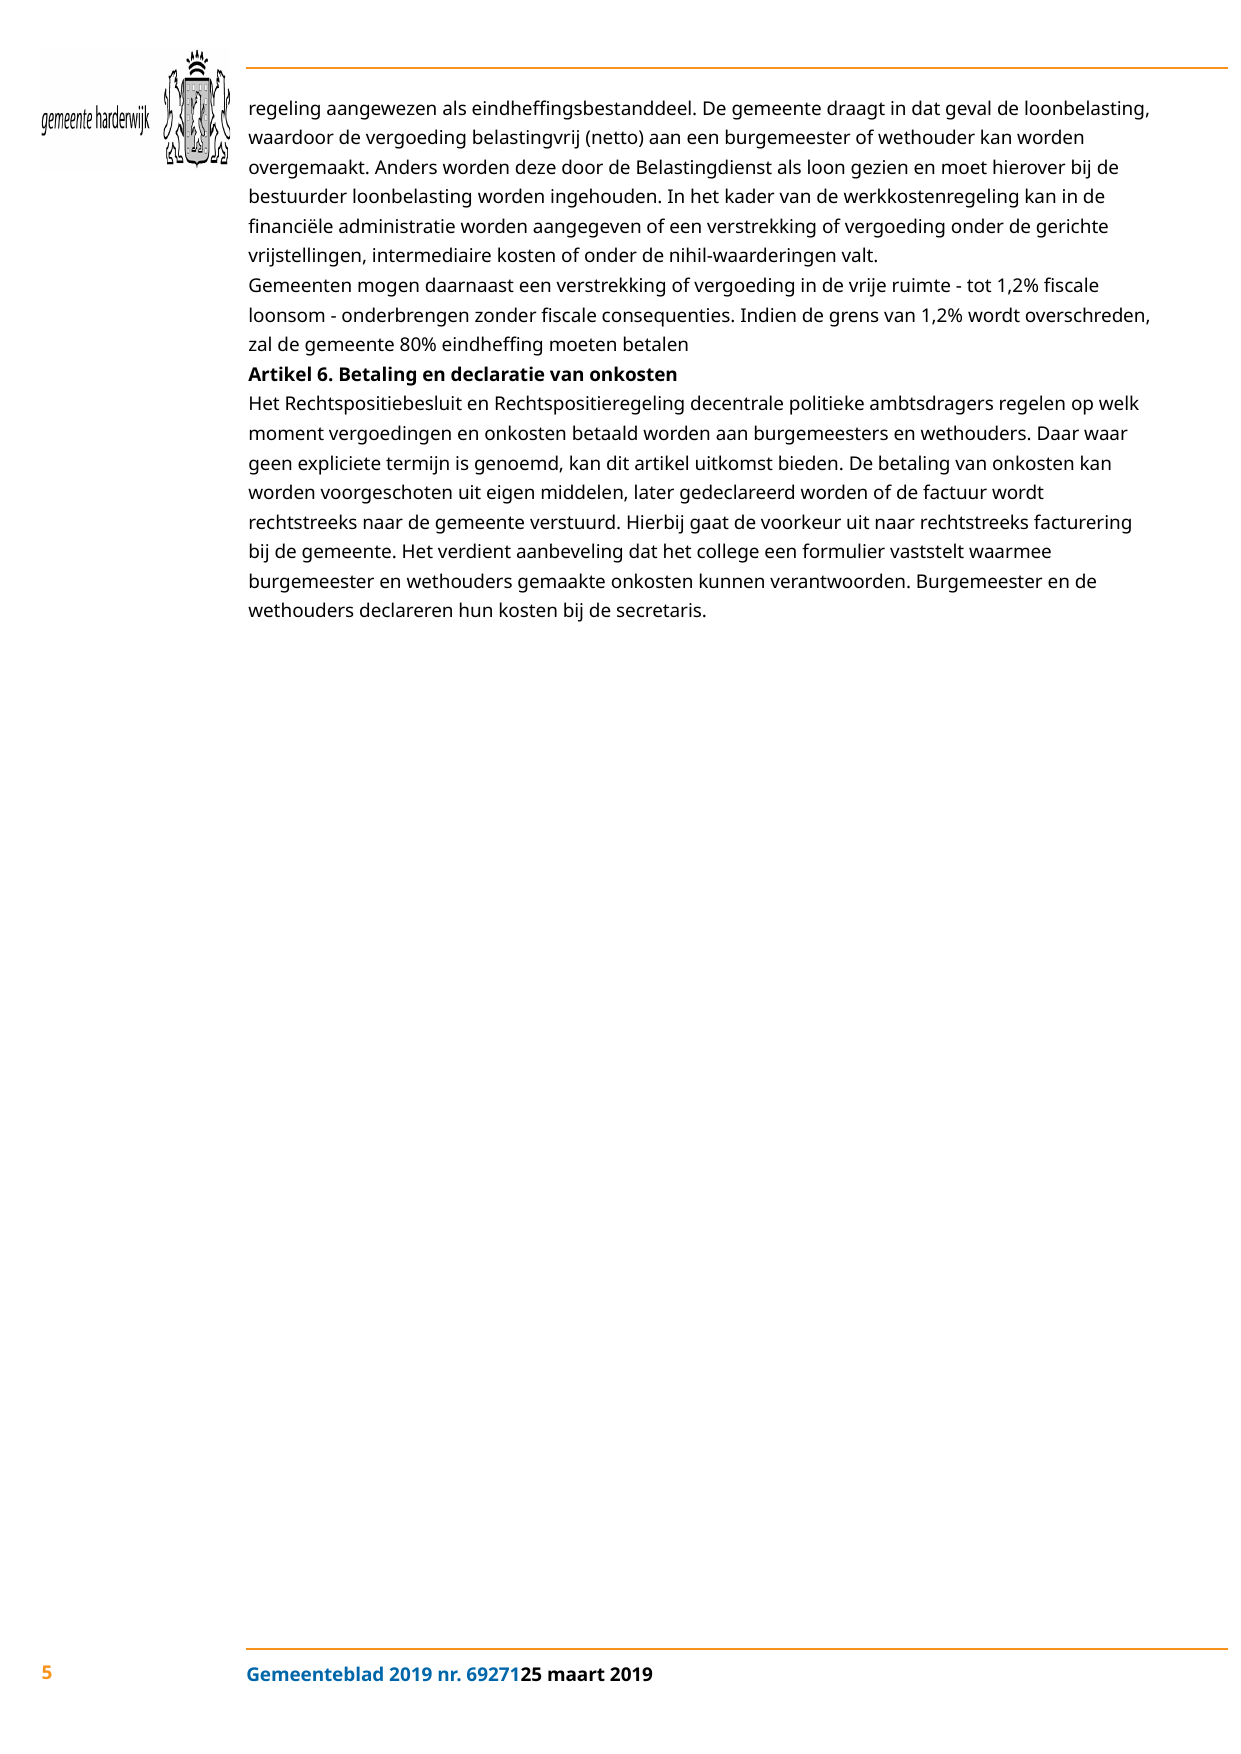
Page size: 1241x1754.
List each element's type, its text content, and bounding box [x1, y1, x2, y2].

text Artikel 6. Betaling en declaratie van onkosten [248, 361, 1152, 387]
picture [41, 47, 231, 172]
text Gemeenten mogen daarnaast een verstrekking of vergoeding in de vrije ruimte - tot 1,2% fiscale loonsom - onderbrengen zonder fiscale consequenties. Indien de grens van 1,2% wordt overschreden, zal de gemeente 80% eindheffing moeten betalen [248, 272, 1152, 357]
text regeling aangewezen als eindheffingsbestanddeel. De gemeente draagt in dat geval de loonbelasting, waardoor de vergoeding belastingvrij (netto) aan een burgemeester of wethouder kan worden overgemaakt. Anders worden deze door de Belastingdienst als loon gezien en moet hierover bij de bestuurder loonbelasting worden ingehouden. In het kader van de werkkostenregeling kan in de financiële administratie worden aangegeven of een verstrekking of vergoeding onder de gerichte vrijstellingen, intermediaire kosten of onder de nihil-waarderingen valt. [248, 95, 1152, 268]
text Het Rechtspositiebesluit en Rechtspositieregeling decentrale politieke ambtsdragers regelen op welk moment vergoedingen en onkosten betaald worden aan burgemeesters en wethouders. Daar waar geen expliciete termijn is genoemd, kan dit artikel uitkomst bieden. De betaling van onkosten kan worden voorgeschoten uit eigen middelen, later gedeclareerd worden of de factuur wordt rechtstreeks naar de gemeente verstuurd. Hierbij gaat de voorkeur uit naar rechtstreeks facturering bij de gemeente. Het verdient aanbeveling dat het college een formulier vaststelt waarmee burgemeester en wethouders gemaakte onkosten kunnen verantwoorden. Burgemeester en de wethouders declareren hun kosten bij de secretaris. [248, 391, 1152, 623]
